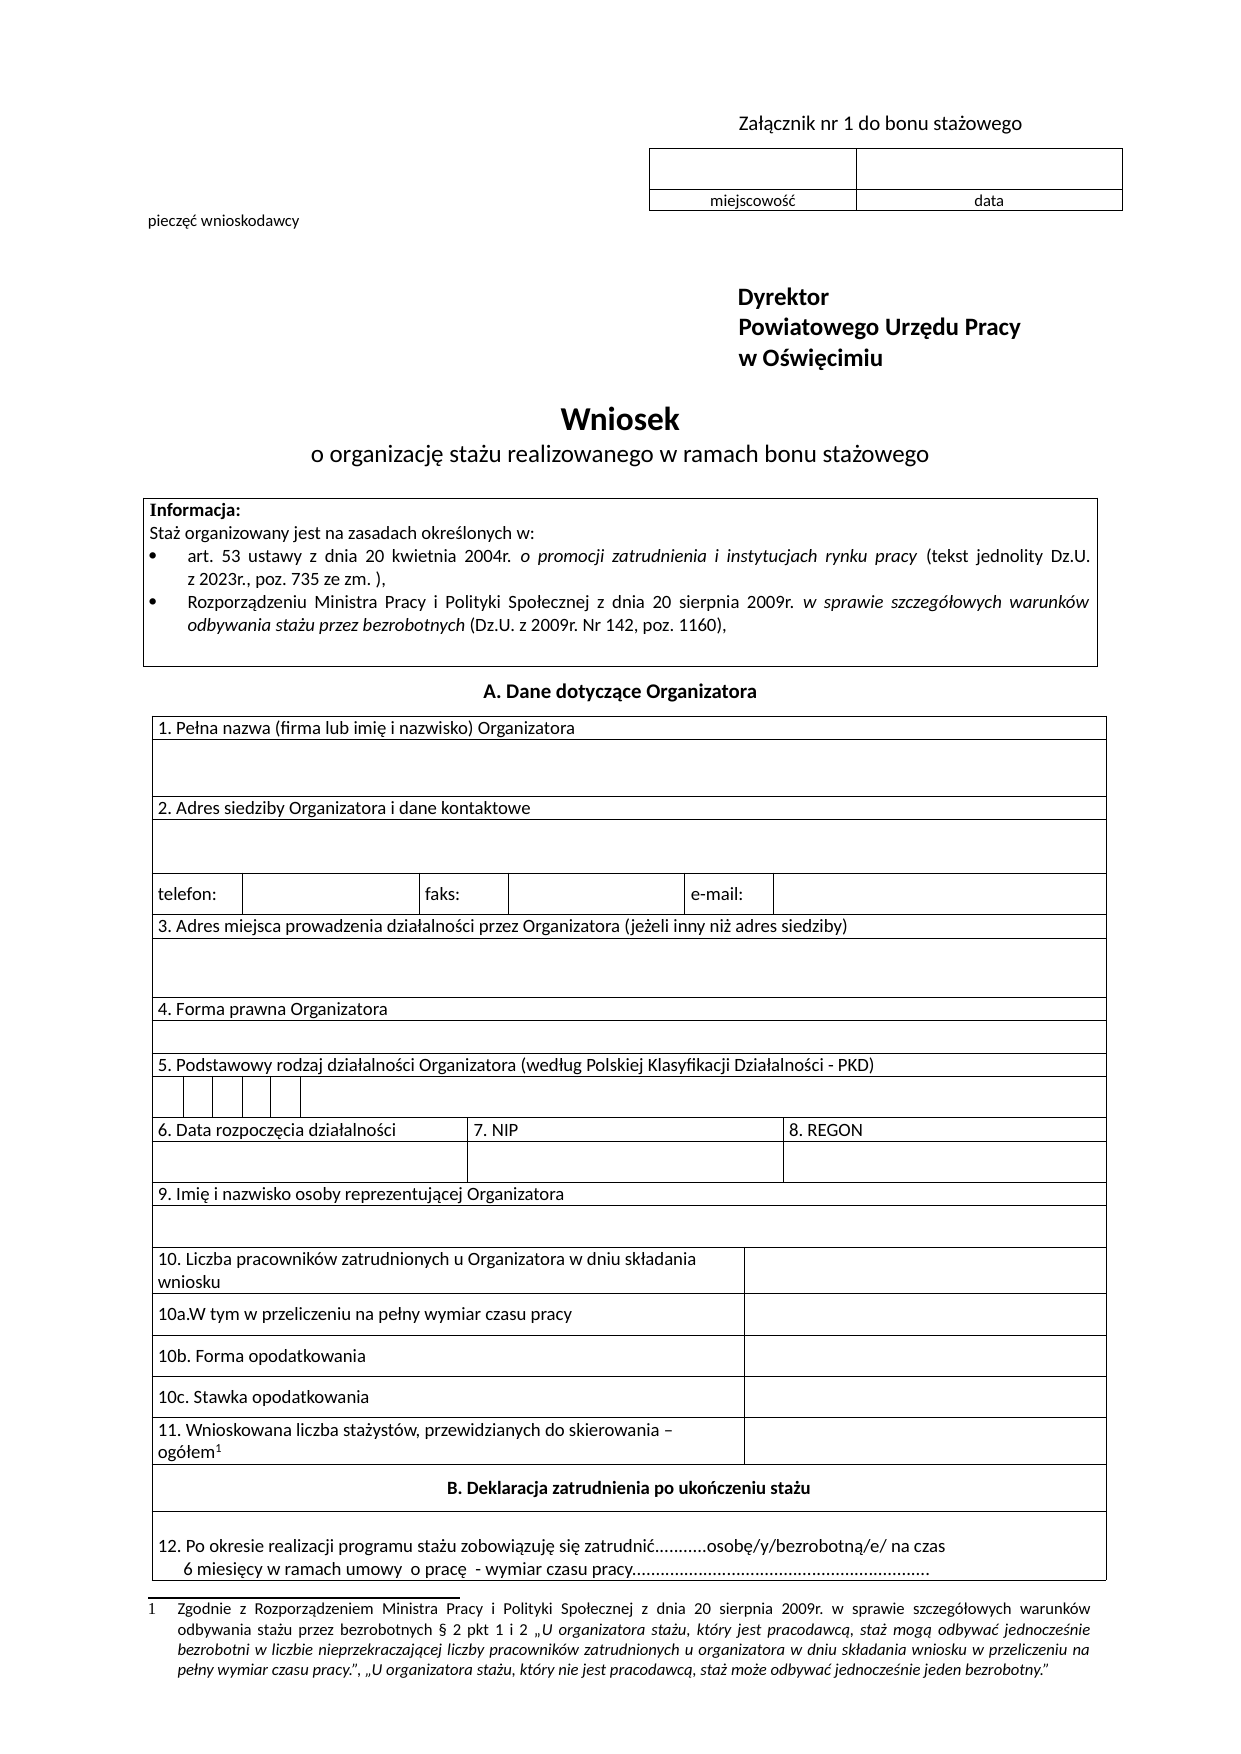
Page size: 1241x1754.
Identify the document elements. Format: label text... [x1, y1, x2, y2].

table_cell miejscowość [650, 190, 856, 210]
table_cell 10a.W tym w przeliczeniu na pełny wymiar czasu pracy [153, 1294, 744, 1334]
text Powiatowego Urzędu Pracy [738, 312, 1092, 342]
table_header [650, 149, 856, 189]
table_header [857, 149, 1122, 189]
table_cell [468, 1142, 783, 1182]
table_cell [784, 1142, 1106, 1182]
table_cell [153, 939, 1106, 997]
text Dyrektor [148, 281, 1092, 312]
table_cell [301, 1077, 1106, 1117]
table_cell 11. Wnioskowana liczba stażystów, przewidzianych do skierowania – ogółem [153, 1418, 744, 1463]
table_cell 3. Adres miejsca prowadzenia działalności przez Organizatora (jeżeli inny niż adres siedziby) [153, 915, 1106, 937]
table_cell [153, 1021, 1106, 1052]
table_header Informacja: Staż organizowany jest na zasadach określonych w: art. 53 ustawy z dnia 20 kwietnia 2004r. o promocji zatrudnienia i instytucjach rynku pracy (tekst jednolity Dz.U. z 2023r., poz. 735 ze zm. ), Rozporządzeniu Ministra Pracy i Polityki Społecznej z dnia 20 sierpnia 2009r. w sprawie szczegółowych warunków odbywania stażu przez bezrobotnych (Dz.U. z 2009r. Nr 142, poz. 1160), [144, 499, 1097, 666]
table_cell [184, 1077, 212, 1117]
table_cell [509, 874, 684, 914]
table_cell [153, 820, 1106, 873]
table_cell faks: [420, 874, 508, 914]
table_cell e-mail: [685, 874, 773, 914]
table_cell [153, 1142, 467, 1182]
table_cell [745, 1377, 1106, 1417]
table_cell [271, 1077, 300, 1117]
table_cell [243, 1077, 270, 1117]
text A. Dane dotyczące Organizatora [148, 678, 1092, 704]
table_cell [745, 1418, 1106, 1463]
table_cell 10b. Forma opodatkowania [153, 1336, 744, 1376]
table_cell [243, 874, 419, 914]
table_cell data [857, 190, 1122, 210]
table_cell 9. Imię i nazwisko osoby reprezentującej Organizatora [153, 1183, 1106, 1205]
table_cell telefon: [153, 874, 242, 914]
table_cell [745, 1336, 1106, 1376]
table_cell 8. REGON [784, 1118, 1106, 1141]
table_cell [774, 874, 1106, 914]
table_cell [745, 1294, 1106, 1334]
table_cell [213, 1077, 242, 1117]
table_cell 7. NIP [468, 1118, 783, 1141]
table_cell [153, 740, 1106, 796]
table_cell [153, 1206, 1106, 1247]
text pieczęć wnioskodawcy [148, 211, 1092, 231]
table_cell 12. Po okresie realizacji programu stażu zobowiązuję się zatrudnić...........osobę/y/bezrobotną/e/ na czas 6 miesięcy w ramach umowy o pracę - wymiar czasu pracy............................................................... [153, 1512, 1106, 1580]
table_cell 10. Liczba pracowników zatrudnionych u Organizatora w dniu składania wniosku [153, 1248, 744, 1293]
table_cell 10c. Stawka opodatkowania [153, 1377, 744, 1417]
table_header 1. Pełna nazwa (firma lub imię i nazwisko) Organizatora [153, 717, 1106, 739]
table_cell 4. Forma prawna Organizatora [153, 998, 1106, 1020]
table_cell 5. Podstawowy rodzaj działalności Organizatora (według Polskiej Klasyfikacji Działalności - PKD) [153, 1054, 1106, 1076]
text Załącznik nr 1 do bonu stażowego [738, 110, 1092, 136]
text w Oświęcimiu [738, 342, 1092, 373]
table_cell 2. Adres siedziby Organizatora i dane kontaktowe [153, 797, 1106, 819]
text o organizację stażu realizowanego w ramach bonu stażowego [148, 438, 1092, 469]
table_cell B. Deklaracja zatrudnienia po ukończeniu stażu [153, 1465, 1106, 1511]
table_cell [153, 1077, 183, 1117]
table_cell [745, 1248, 1106, 1293]
table_cell 6. Data rozpoczęcia działalności [153, 1118, 467, 1141]
text Wniosek [148, 398, 1092, 438]
